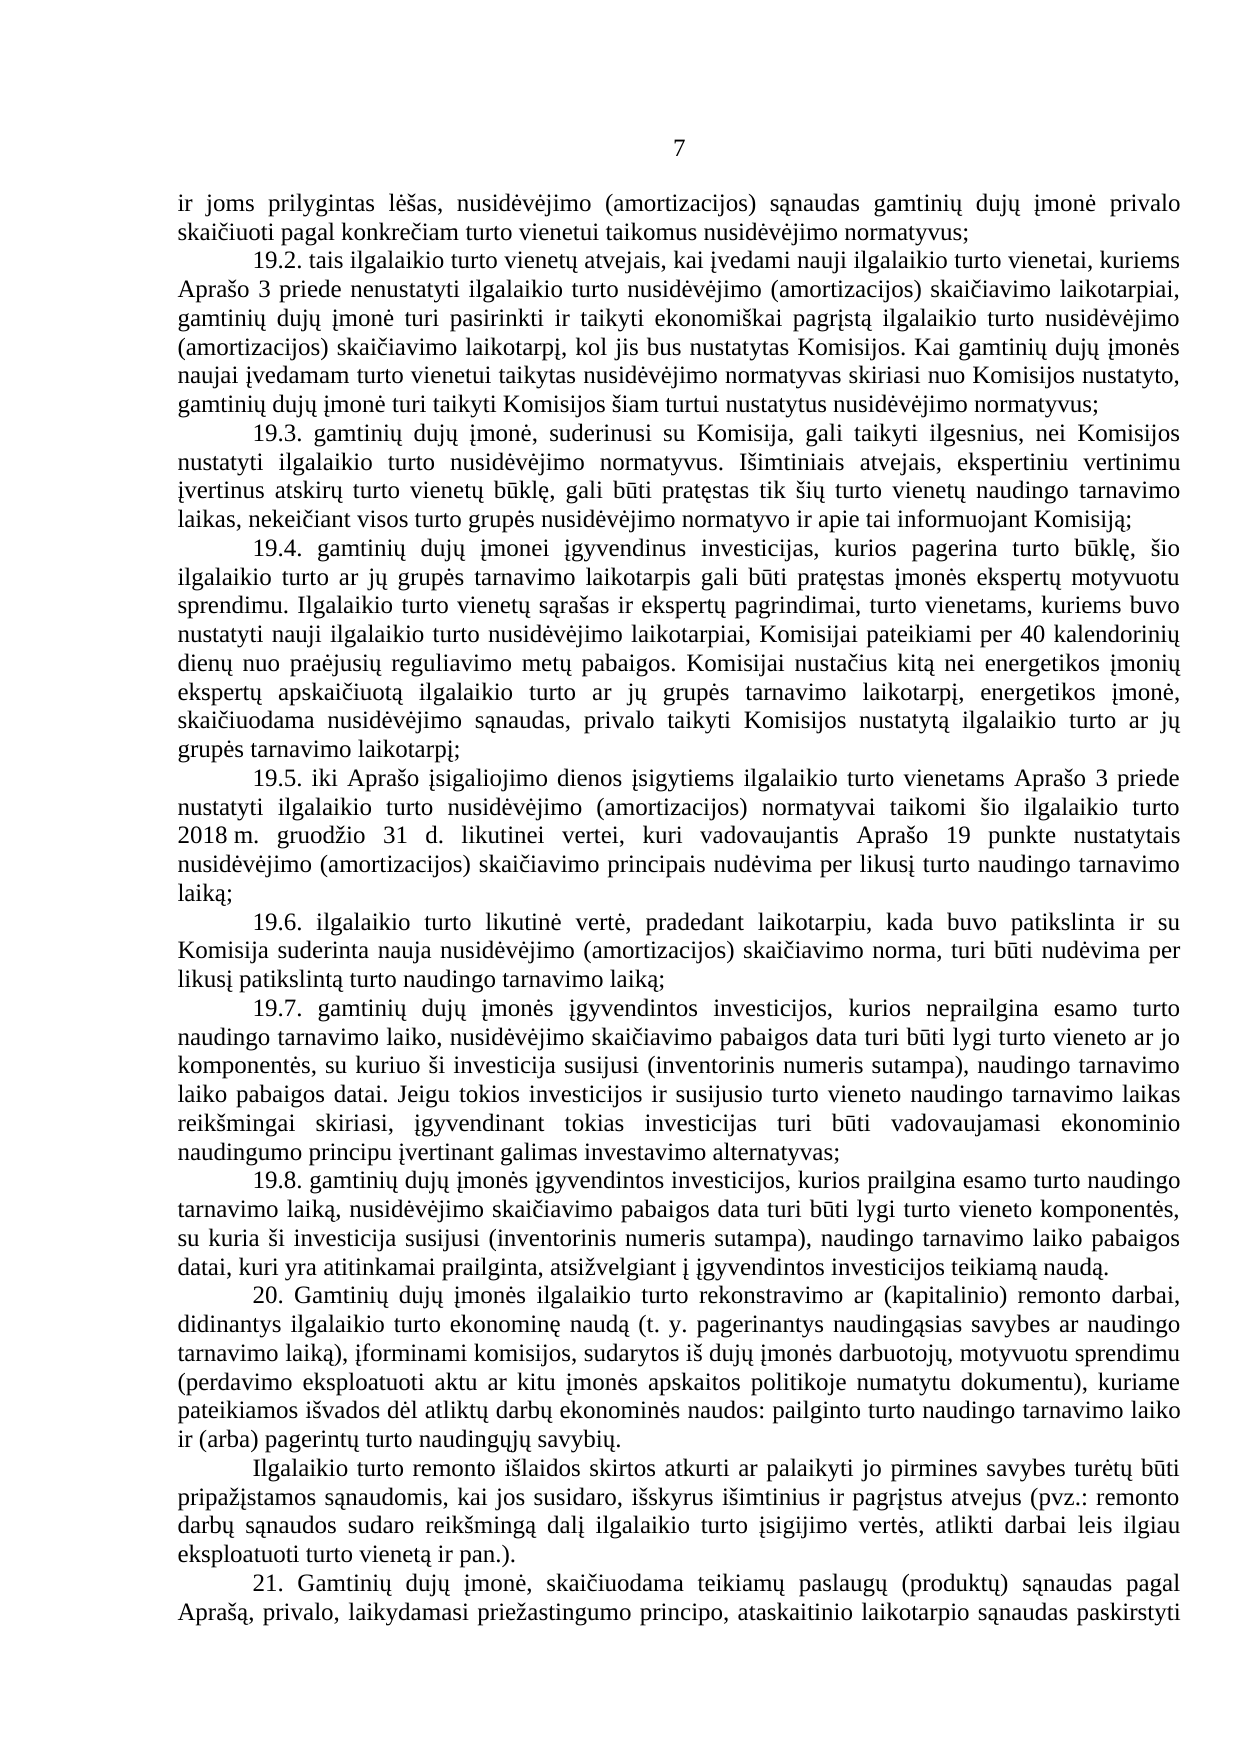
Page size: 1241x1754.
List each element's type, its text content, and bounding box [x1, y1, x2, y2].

text 19.3. gamtinių dujų įmonė, suderinusi su Komisija, gali taikyti ilgesnius, nei Komisijos nustatyti ilgalaikio turto nusidėvėjimo normatyvus. Išimtiniais atvejais, ekspertiniu vertinimu įvertinus atskirų turto vienetų būklę, gali būti pratęstas tik šių turto vienetų naudingo tarnavimo laikas, nekeičiant visos turto grupės nusidėvėjimo normatyvo ir apie tai informuojant Komisiją; [177, 418, 1181, 533]
text 19.4. gamtinių dujų įmonei įgyvendinus investicijas, kurios pagerina turto būklę, šio ilgalaikio turto ar jų grupės tarnavimo laikotarpis gali būti pratęstas įmonės ekspertų motyvuotu sprendimu. Ilgalaikio turto vienetų sąrašas ir ekspertų pagrindimai, turto vienetams, kuriems buvo nustatyti nauji ilgalaikio turto nusidėvėjimo laikotarpiai, Komisijai pateikiami per 40 kalendorinių dienų nuo praėjusių reguliavimo metų pabaigos. Komisijai nustačius kitą nei energetikos įmonių ekspertų apskaičiuotą ilgalaikio turto ar jų grupės tarnavimo laikotarpį, energetikos įmonė, skaičiuodama nusidėvėjimo sąnaudas, privalo taikyti Komisijos nustatytą ilgalaikio turto ar jų grupės tarnavimo laikotarpį; [177, 533, 1181, 763]
text 21. Gamtinių dujų įmonė, skaičiuodama teikiamų paslaugų (produktų) sąnaudas pagal Aprašą, privalo, laikydamasi priežastingumo principo, ataskaitinio laikotarpio sąnaudas paskirstyti [177, 1568, 1181, 1626]
text 19.8. gamtinių dujų įmonės įgyvendintos investicijos, kurios prailgina esamo turto naudingo tarnavimo laiką, nusidėvėjimo skaičiavimo pabaigos data turi būti lygi turto vieneto komponentės, su kuria ši investicija susijusi (inventorinis numeris sutampa), naudingo tarnavimo laiko pabaigos datai, kuri yra atitinkamai prailginta, atsižvelgiant į įgyvendintos investicijos teikiamą naudą. [177, 1166, 1181, 1281]
text 20. Gamtinių dujų įmonės ilgalaikio turto rekonstravimo ar (kapitalinio) remonto darbai, didinantys ilgalaikio turto ekonominę naudą (t. y. pagerinantys naudingąsias savybes ar naudingo tarnavimo laiką), įforminami komisijos, sudarytos iš dujų įmonės darbuotojų, motyvuotu sprendimu (perdavimo eksploatuoti aktu ar kitu įmonės apskaitos politikoje numatytu dokumentu), kuriame pateikiamos išvados dėl atliktų darbų ekonominės naudos: pailginto turto naudingo tarnavimo laiko ir (arba) pagerintų turto naudingųjų savybių. [177, 1281, 1181, 1453]
text 19.6. ilgalaikio turto likutinė vertė, pradedant laikotarpiu, kada buvo patikslinta ir su Komisija suderinta nauja nusidėvėjimo (amortizacijos) skaičiavimo norma, turi būti nudėvima per likusį patikslintą turto naudingo tarnavimo laiką; [177, 907, 1181, 993]
text 19.2. tais ilgalaikio turto vienetų atvejais, kai įvedami nauji ilgalaikio turto vienetai, kuriems Aprašo 3 priede nenustatyti ilgalaikio turto nusidėvėjimo (amortizacijos) skaičiavimo laikotarpiai, gamtinių dujų įmonė turi pasirinkti ir taikyti ekonomiškai pagrįstą ilgalaikio turto nusidėvėjimo (amortizacijos) skaičiavimo laikotarpį, kol jis bus nustatytas Komisijos. Kai gamtinių dujų įmonės naujai įvedamam turto vienetui taikytas nusidėvėjimo normatyvas skiriasi nuo Komisijos nustatyto, gamtinių dujų įmonė turi taikyti Komisijos šiam turtui nustatytus nusidėvėjimo normatyvus; [177, 246, 1181, 418]
text ir joms prilygintas lėšas, nusidėvėjimo (amortizacijos) sąnaudas gamtinių dujų įmonė privalo skaičiuoti pagal konkrečiam turto vienetui taikomus nusidėvėjimo normatyvus; [177, 188, 1181, 246]
text 19.7. gamtinių dujų įmonės įgyvendintos investicijos, kurios neprailgina esamo turto naudingo tarnavimo laiko, nusidėvėjimo skaičiavimo pabaigos data turi būti lygi turto vieneto ar jo komponentės, su kuriuo ši investicija susijusi (inventorinis numeris sutampa), naudingo tarnavimo laiko pabaigos datai. Jeigu tokios investicijos ir susijusio turto vieneto naudingo tarnavimo laikas reikšmingai skiriasi, įgyvendinant tokias investicijas turi būti vadovaujamasi ekonominio naudingumo principu įvertinant galimas investavimo alternatyvas; [177, 993, 1181, 1166]
text Ilgalaikio turto remonto išlaidos skirtos atkurti ar palaikyti jo pirmines savybes turėtų būti pripažįstamos sąnaudomis, kai jos susidaro, išskyrus išimtinius ir pagrįstus atvejus (pvz.: remonto darbų sąnaudos sudaro reikšmingą dalį ilgalaikio turto įsigijimo vertės, atlikti darbai leis ilgiau eksploatuoti turto vienetą ir pan.). [177, 1453, 1181, 1568]
text 19.5. iki Aprašo įsigaliojimo dienos įsigytiems ilgalaikio turto vienetams Aprašo 3 priede nustatyti ilgalaikio turto nusidėvėjimo (amortizacijos) normatyvai taikomi šio ilgalaikio turto 2018 m. gruodžio 31 d. likutinei vertei, kuri vadovaujantis Aprašo 19 punkte nustatytais nusidėvėjimo (amortizacijos) skaičiavimo principais nudėvima per likusį turto naudingo tarnavimo laiką; [177, 763, 1181, 907]
